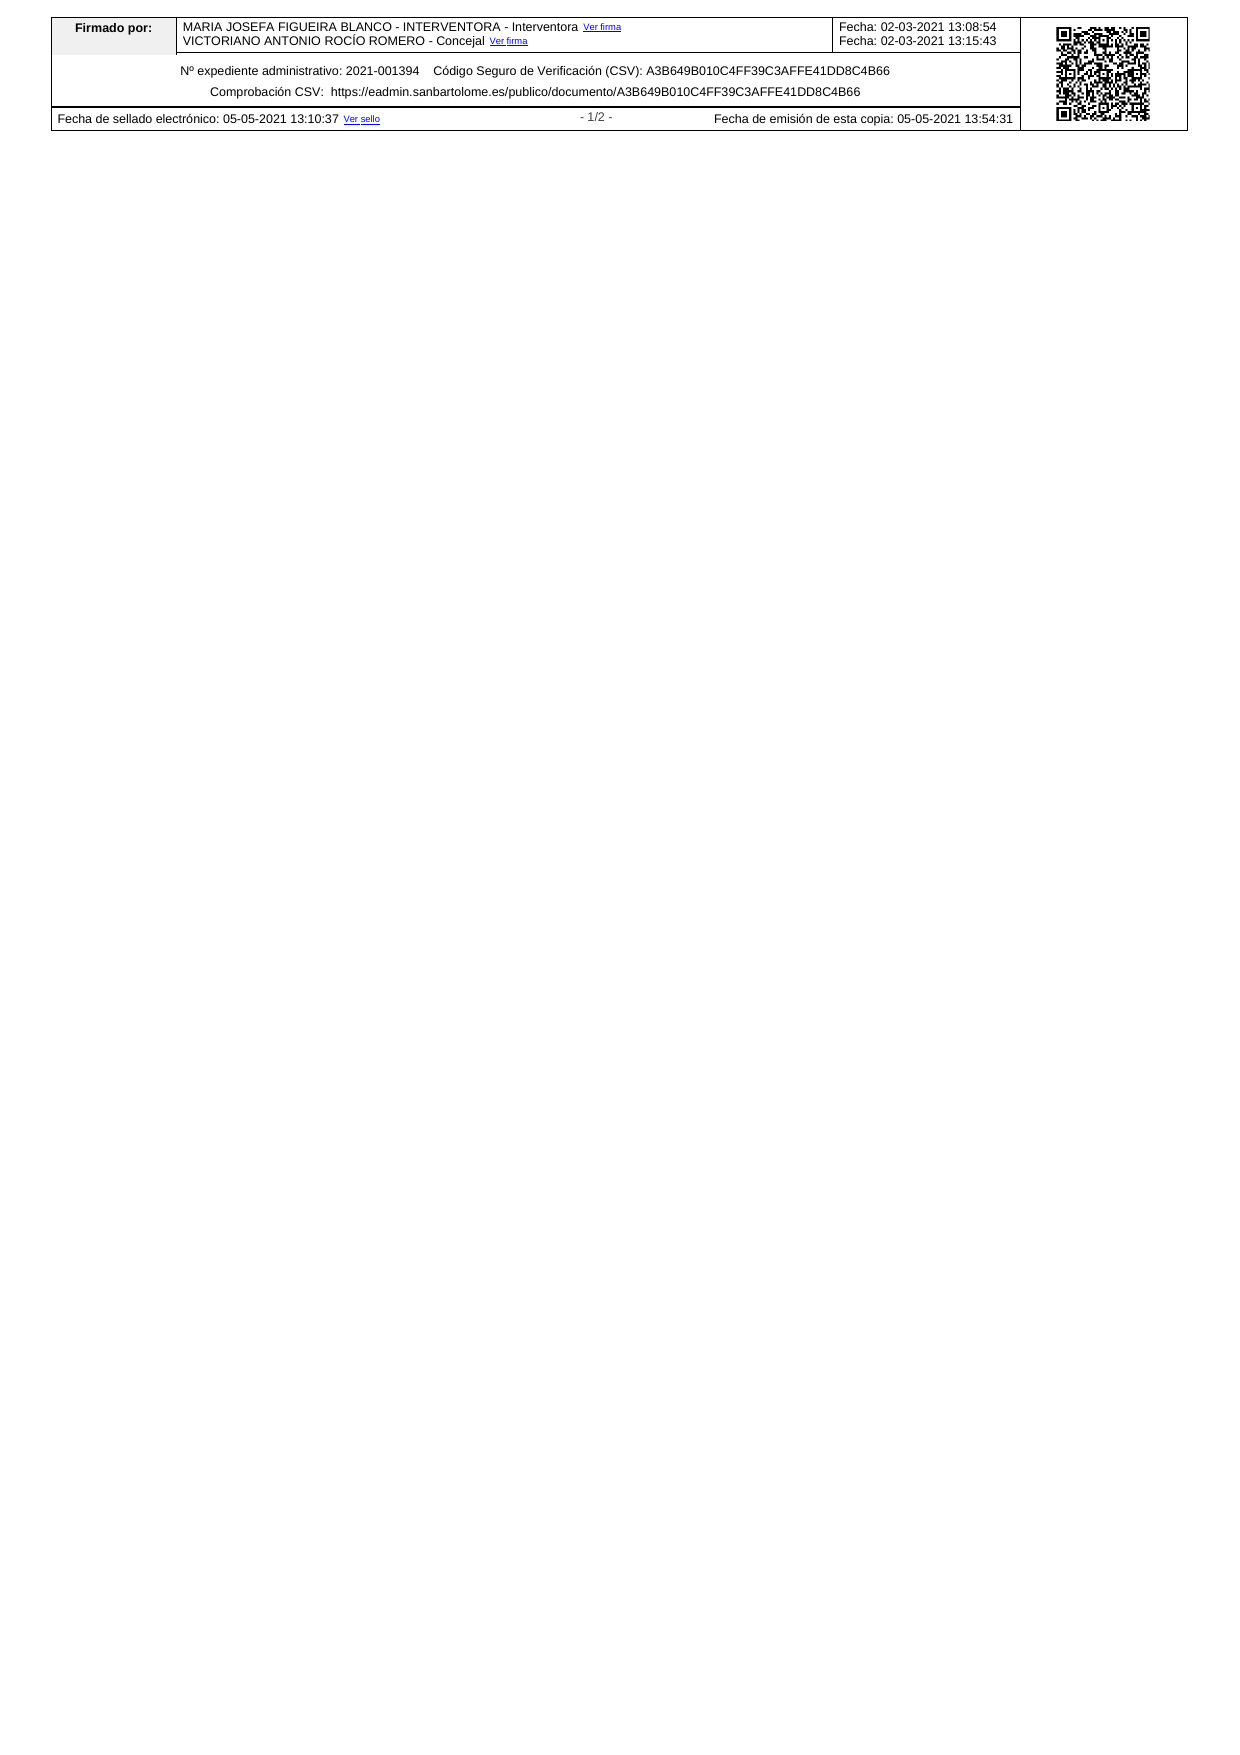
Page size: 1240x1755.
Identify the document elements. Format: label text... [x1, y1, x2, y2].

table_header [1021, 18, 1187, 130]
table_cell Fecha de sellado electrónico: 05-05-2021 13:10:37 Ver sello - 1/2 - Fecha de emisión de esta copia: 05-05-2021 13:54:31 [52, 108, 1020, 130]
table_header Fecha: 02-03-2021 13:08:54 Fecha: 02-03-2021 13:15:43 [833, 18, 1020, 52]
table_cell Nº expediente administrativo: 2021-001394 Código Seguro de Verificación (CSV): A3B649B010C4FF39C3AFFE41DD8C4B66 Comprobación CSV: https://eadmin.sanbartolome.es/publico/documento/A3B649B010C4FF39C3AFFE41DD8C4B66 [52, 53, 1020, 106]
table_header Firmado por: [52, 18, 176, 52]
table_header MARIA JOSEFA FIGUEIRA BLANCO - INTERVENTORA - Interventora Ver firma VICTORIANO ANTONIO ROCÍO ROMERO - Concejal Ver firma [177, 18, 832, 52]
